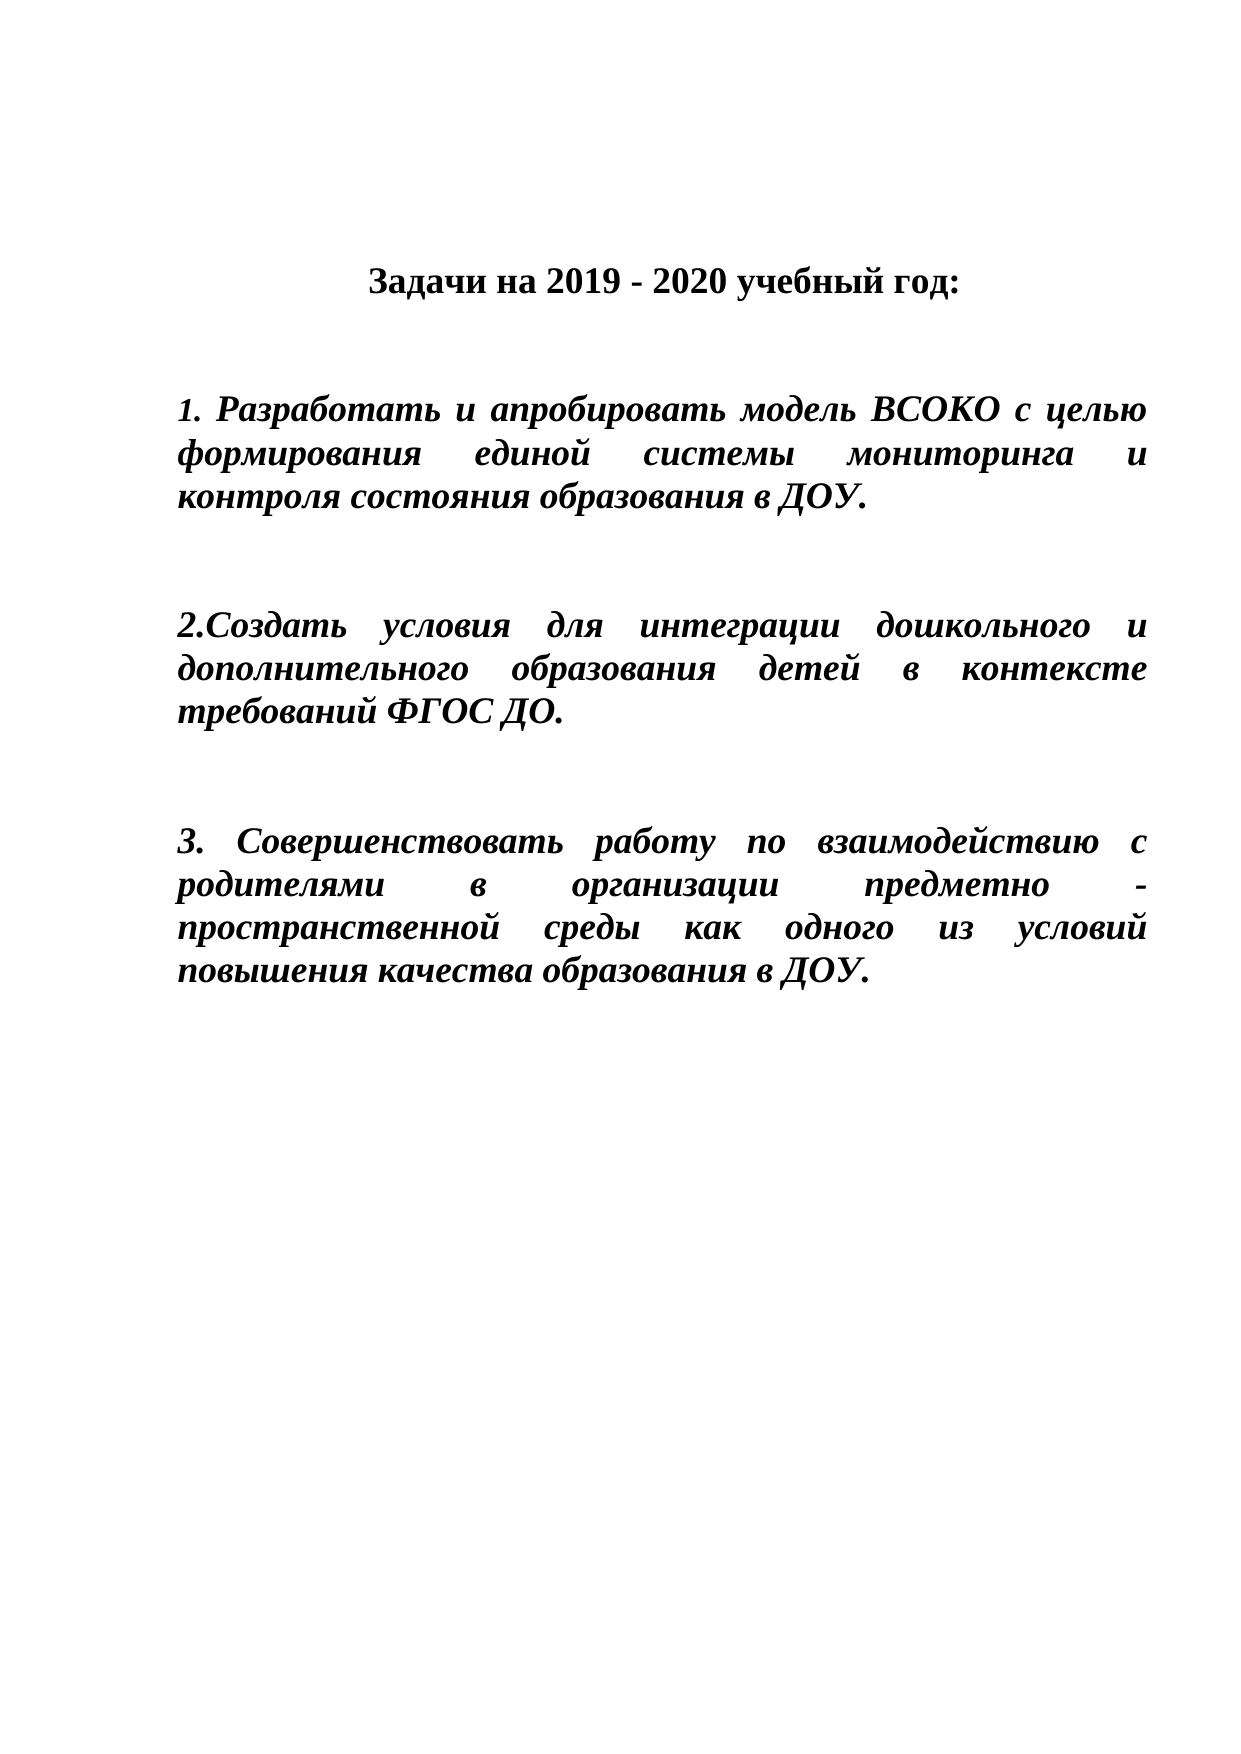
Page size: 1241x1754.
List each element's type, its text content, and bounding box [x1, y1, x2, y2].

text Задачи на 2019 - 2020 учебный год: [177, 259, 1152, 302]
text 1. Разработать и апробировать модель ВСОКО с целью формирования единой системы мониторинга и контроля состояния образования в ДОУ. [177, 387, 1152, 516]
text 3. Совершенствовать работу по взаимодействию с родителями в организации предметно -пространственной среды как одного из условий повышения качества образования в ДОУ. [177, 818, 1152, 991]
text 2.Создать условия для интеграции дошкольного и дополнительного образования детей в контексте требований ФГОС ДО. [177, 602, 1152, 732]
